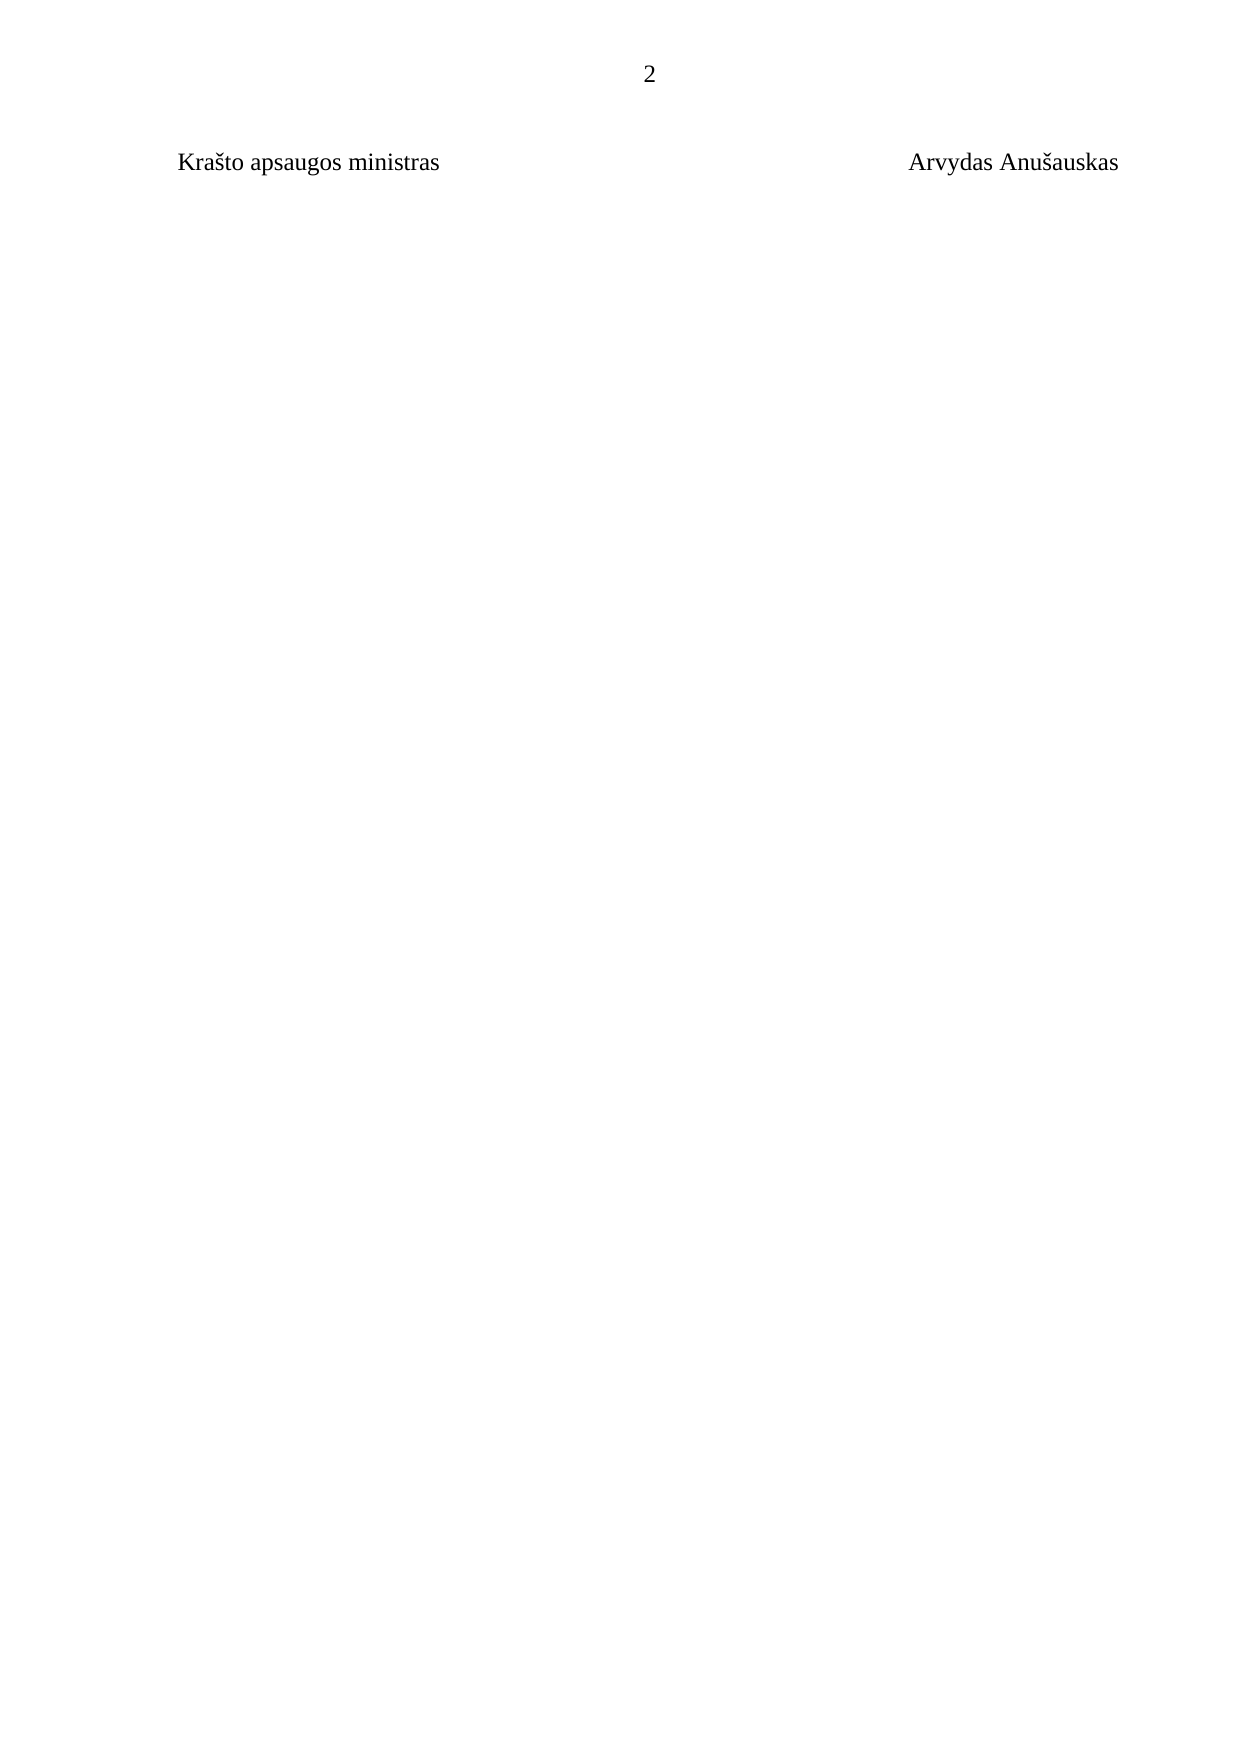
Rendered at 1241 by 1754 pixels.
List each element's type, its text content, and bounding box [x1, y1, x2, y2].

text Krašto apsaugos ministras Arvydas Anušauskas [177, 147, 1122, 204]
